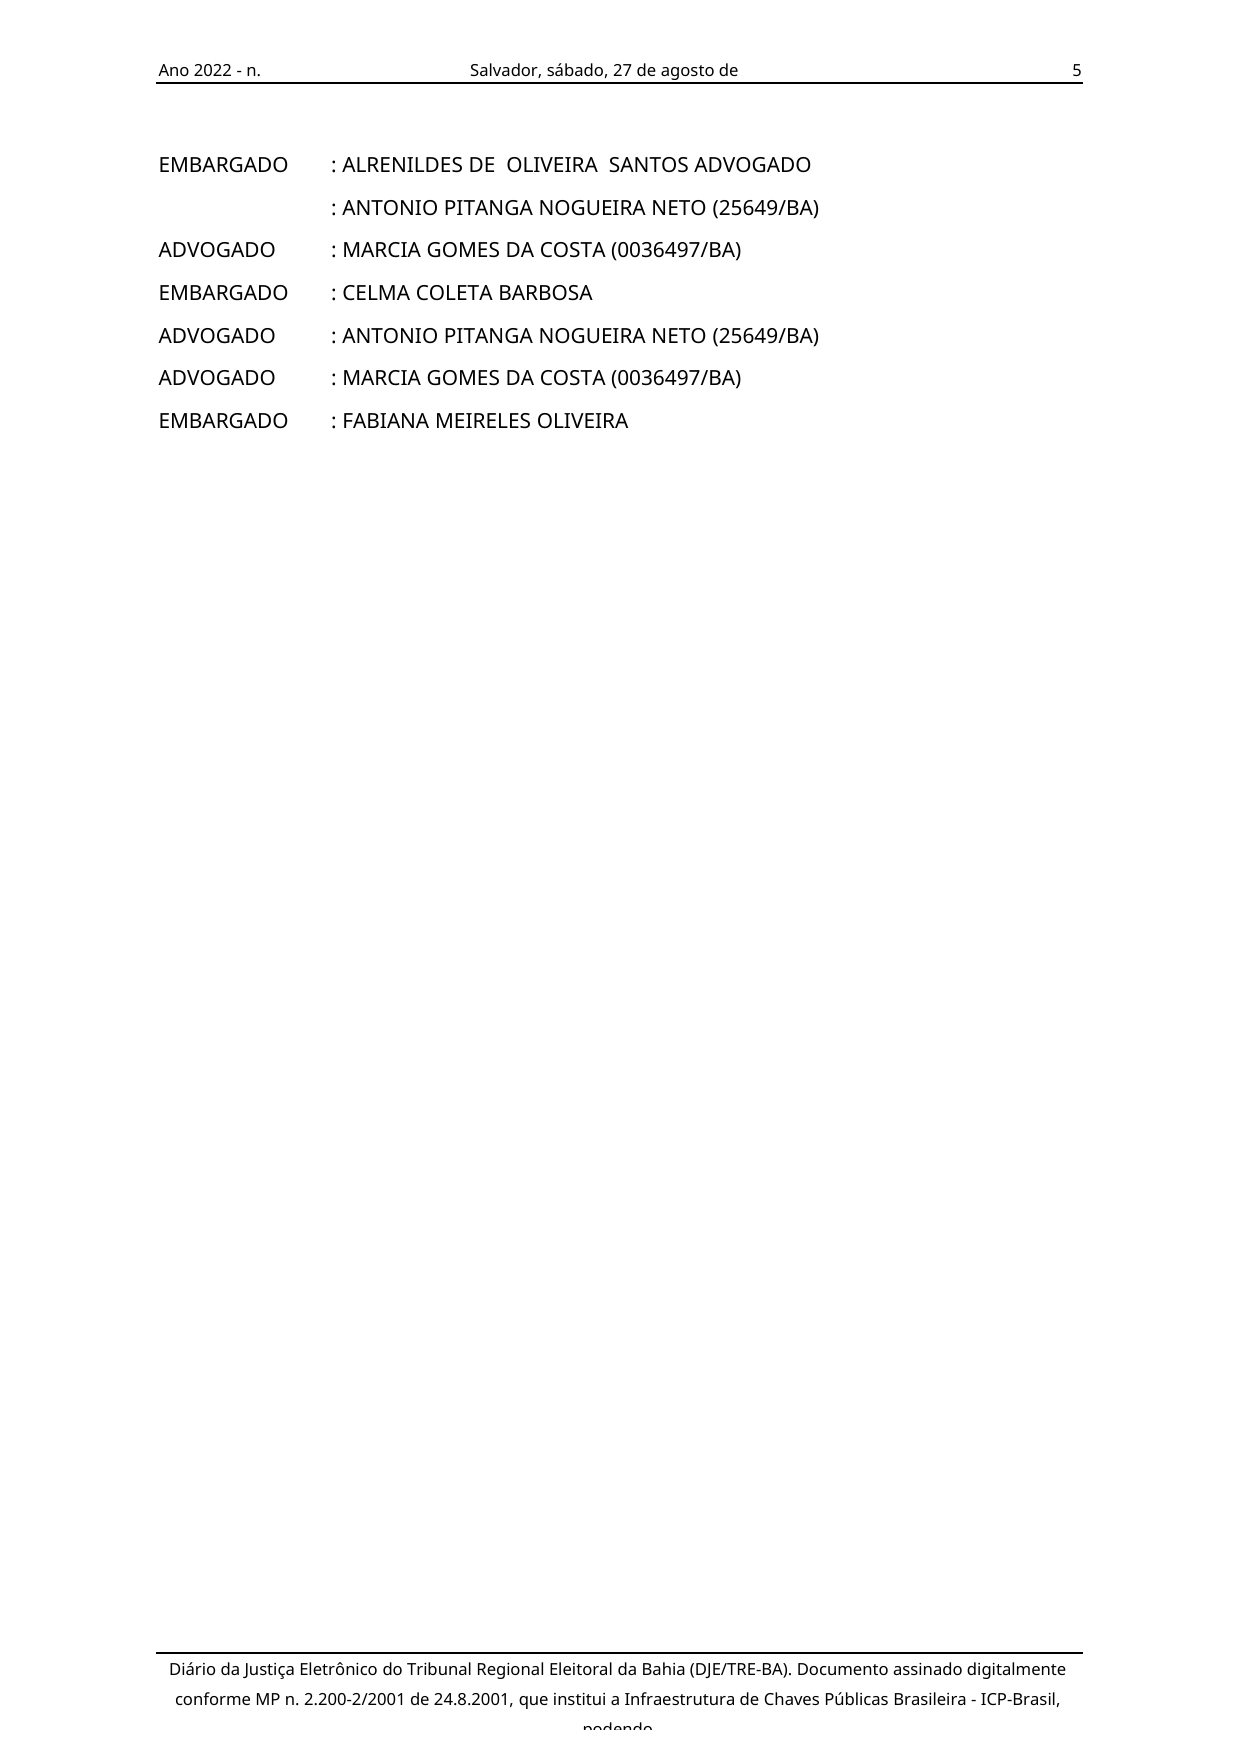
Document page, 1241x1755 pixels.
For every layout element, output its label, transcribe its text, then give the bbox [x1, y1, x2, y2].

text ADVOGADO : ANTONIO PITANGA NOGUEIRA NETO (25649/BA) ADVOGADO : MARCIA GOMES DA COSTA (0036497/BA) EMBARGADO : FABIANA MEIRELES OLIVEIRA [158, 321, 828, 434]
text EMBARGADO : ALRENILDES DE OLIVEIRA SANTOS ADVOGADO : ANTONIO PITANGA NOGUEIRA NETO (25649/BA) ADVOGADO : MARCIA GOMES DA COSTA (0036497/BA) EMBARGADO : CELMA COLETA BARBOSA [158, 150, 828, 307]
